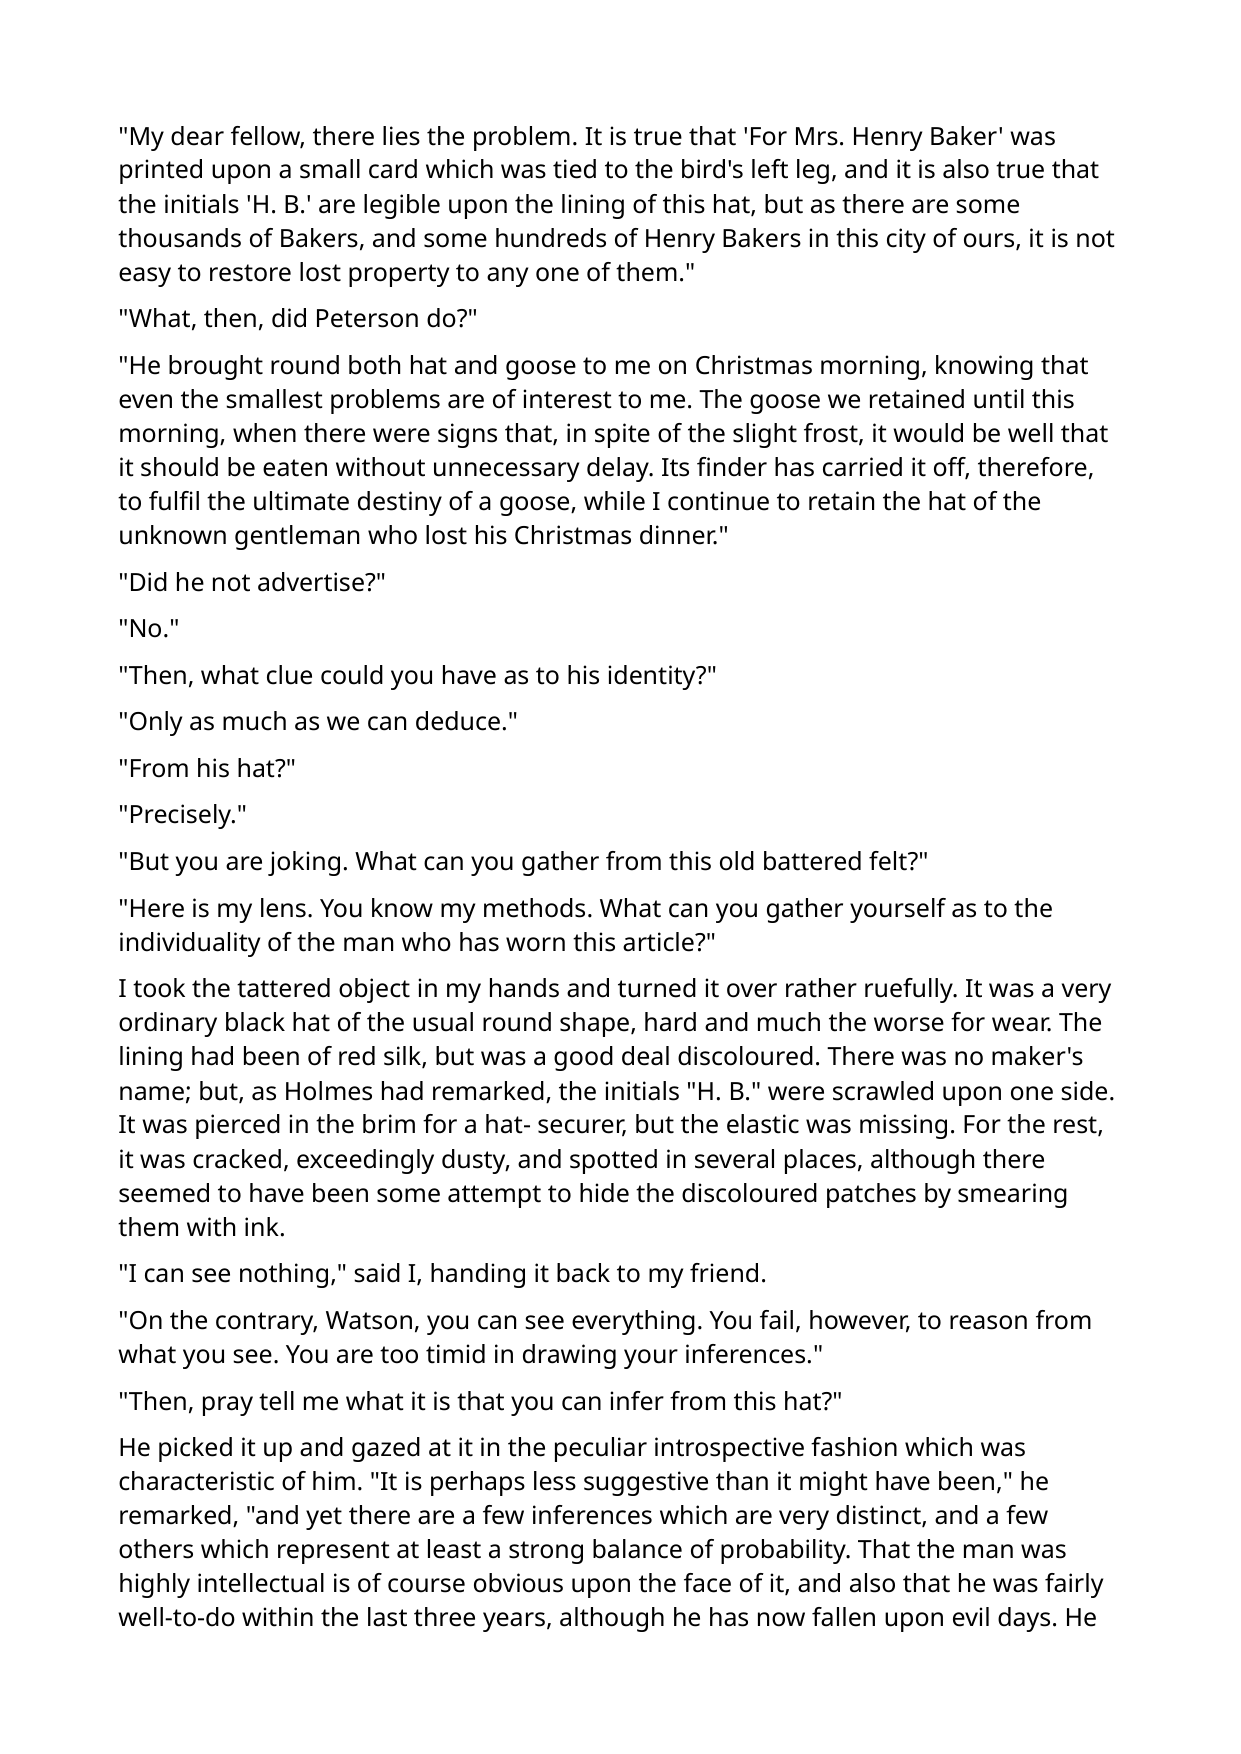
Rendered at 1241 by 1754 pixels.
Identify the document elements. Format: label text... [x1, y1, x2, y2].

text "Precisely." [118, 797, 1122, 831]
text "Then, what clue could you have as to his identity?" [118, 657, 1122, 692]
text "Did he not advertise?" [118, 564, 1122, 598]
text "He brought round both hat and goose to me on Christmas morning, knowing that even the smallest problems are of interest to me. The goose we retained until this morning, when there were signs that, in spite of the slight frost, it would be well that it should be eaten without unnecessary delay. Its finder has carried it off, therefore, to fulfil the ultimate destiny of a goose, while I continue to retain the hat of the unknown gentleman who lost his Christmas dinner." [118, 347, 1122, 552]
text "But you are joking. What can you gather from this old battered felt?" [118, 844, 1122, 878]
text "On the contrary, Watson, you can see everything. You fail, however, to reason from what you see. You are too timid in drawing your inferences." [118, 1302, 1122, 1371]
text "I can see nothing," said I, handing it back to my friend. [118, 1256, 1122, 1290]
text I took the tattered object in my hands and turned it over rather ruefully. It was a very ordinary black hat of the usual round shape, hard and much the worse for wear. The lining had been of red silk, but was a good deal discoloured. There was no maker's name; but, as Holmes had remarked, the initials "H. B." were scrawled upon one side. It was pierced in the brim for a hat- securer, but the elastic was missing. For the rest, it was cracked, exceedingly dusty, and spotted in several places, although there seemed to have been some attempt to hide the discoloured patches by smearing them with ink. [118, 971, 1122, 1243]
text "No." [118, 611, 1122, 645]
text He picked it up and gazed at it in the peculiar introspective fashion which was characteristic of him. "It is perhaps less suggestive than it might have been," he remarked, "and yet there are a few inferences which are very distinct, and a few others which represent at least a strong balance of probability. That the man was highly intellectual is of course obvious upon the face of it, and also that he was fairly well-to-do within the last three years, although he has now fallen upon evil days. He [118, 1430, 1122, 1634]
text "What, then, did Peterson do?" [118, 301, 1122, 335]
text "My dear fellow, there lies the problem. It is true that 'For Mrs. Henry Baker' was printed upon a small card which was tied to the bird's left leg, and it is also true that the initials 'H. B.' are legible upon the lining of this hat, but as there are some thousands of Bakers, and some hundreds of Henry Bakers in this city of ours, it is not easy to restore lost property to any one of them." [118, 118, 1122, 288]
text "From his hat?" [118, 751, 1122, 785]
text "Only as much as we can deduce." [118, 704, 1122, 738]
text "Here is my lens. You know my methods. What can you gather yourself as to the individuality of the man who has worn this article?" [118, 890, 1122, 958]
text "Then, pray tell me what it is that you can infer from this hat?" [118, 1383, 1122, 1417]
